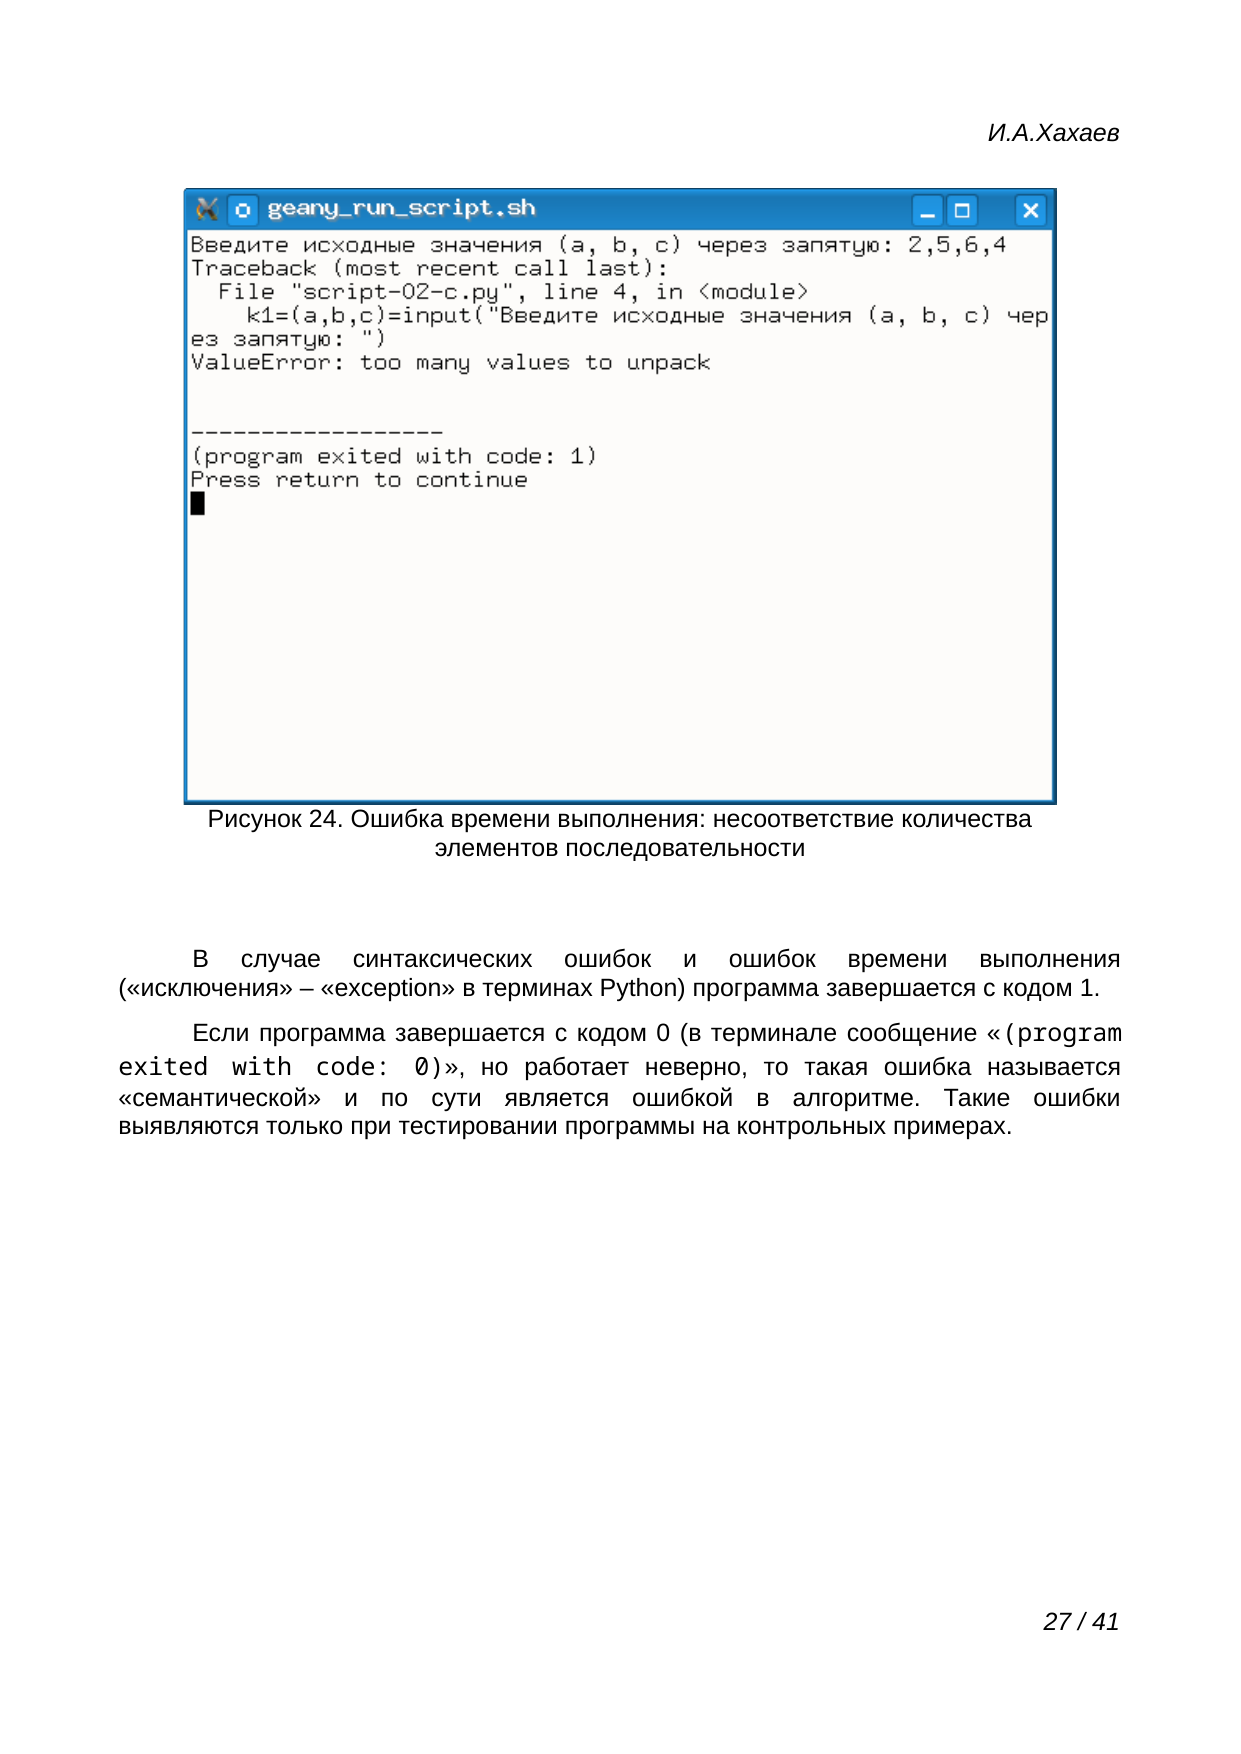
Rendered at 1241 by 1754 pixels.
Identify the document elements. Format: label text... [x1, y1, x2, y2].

picture [183, 188, 1057, 805]
text Рисунок 24. Ошибка времени выполнения: несоответствие количества элементов последовательности [183, 805, 1057, 862]
text В случае синтаксических ошибок и ошибок времени выполнения («исключения» – «exception» в терминах Python) программа завершается с кодом 1. [118, 944, 1122, 1002]
text Если программа завершается с кодом 0 (в терминале сообщение «(program exited with code: 0)», но работает неверно, то такая ошибка называется «семантической» и по сути является ошибкой в алгоритме. Такие ошибки выявляются только при тестировании программы на контрольных примерах. [118, 1014, 1122, 1140]
